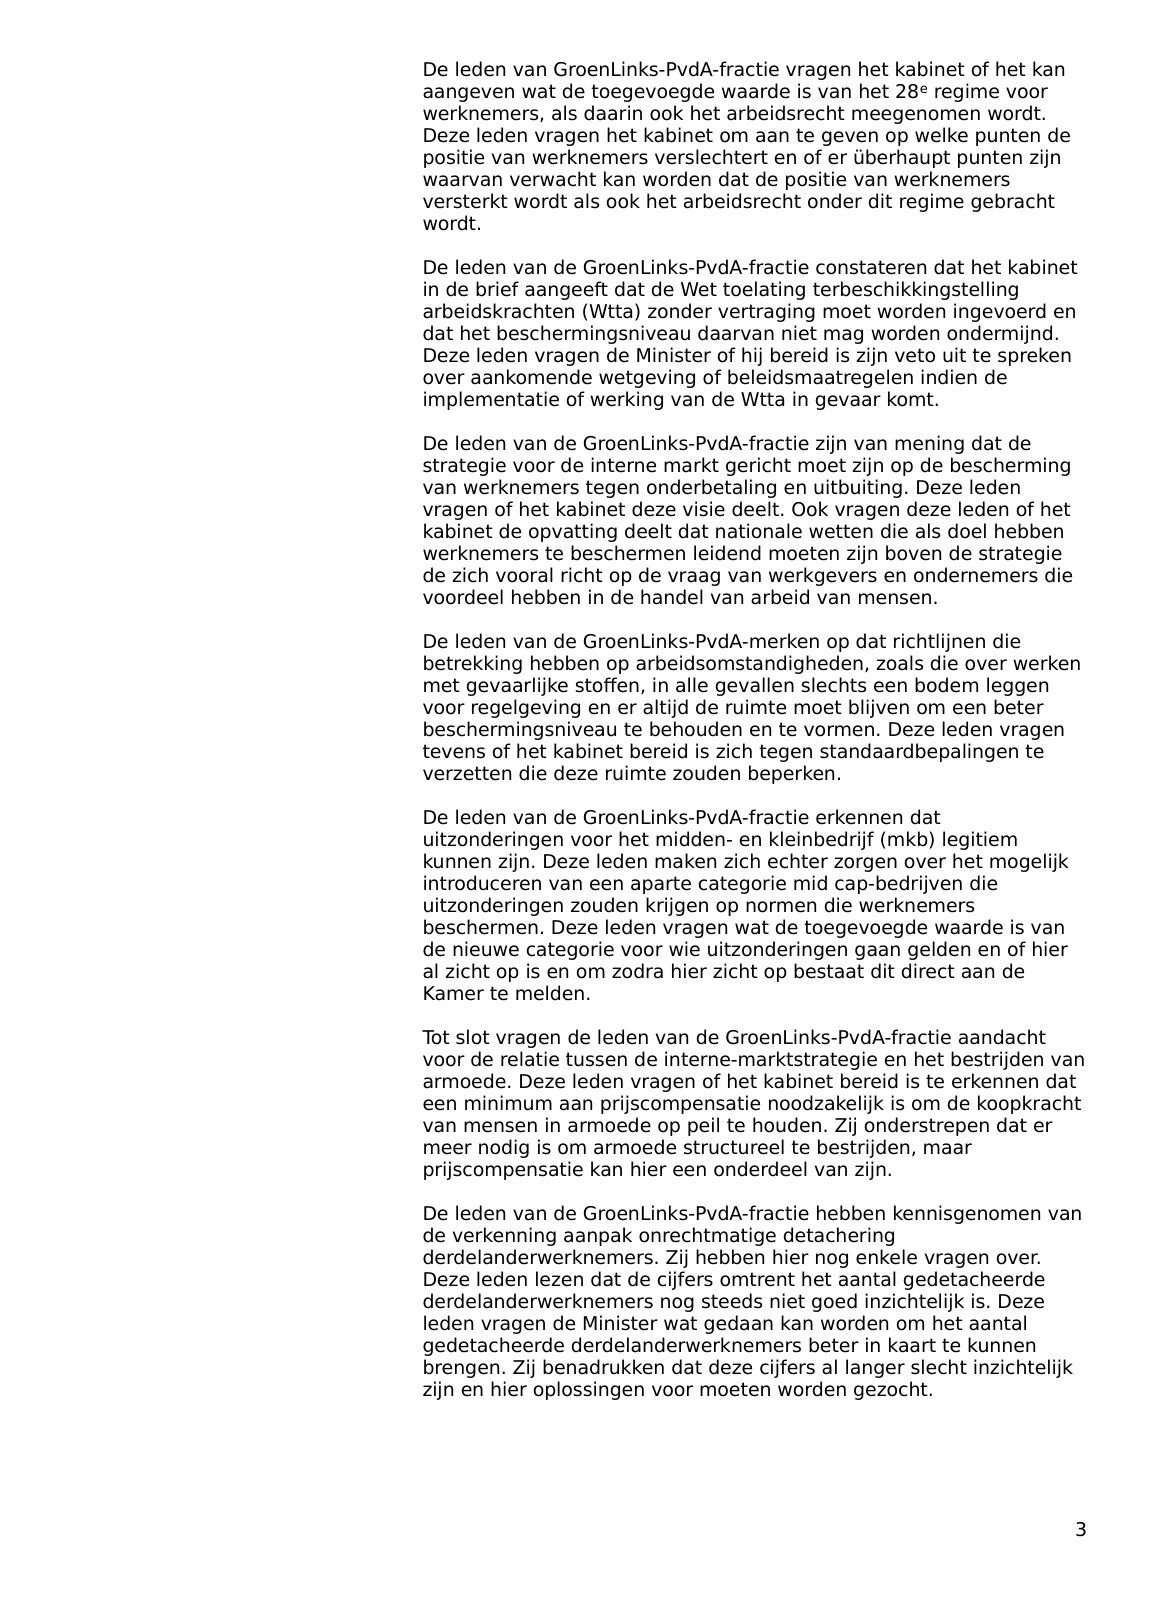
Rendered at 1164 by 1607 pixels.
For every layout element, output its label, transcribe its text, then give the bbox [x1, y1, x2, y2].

text De leden van de GroenLinks-PvdA-fractie erkennen dat uitzonderingen voor het midden- en kleinbedrijf (mkb) legitiem kunnen zijn. Deze leden maken zich echter zorgen over het mogelijk introduceren van een aparte categorie mid cap-bedrijven die uitzonderingen zouden krijgen op normen die werknemers beschermen. Deze leden vragen wat de toegevoegde waarde is van de nieuwe categorie voor wie uitzonderingen gaan gelden en of hier al zicht op is en om zodra hier zicht op bestaat dit direct aan de Kamer te melden. [422, 807, 1087, 1005]
text Tot slot vragen de leden van de GroenLinks-PvdA-fractie aandacht voor de relatie tussen de interne-marktstrategie en het bestrijden van armoede. Deze leden vragen of het kabinet bereid is te erkennen dat een minimum aan prijscompensatie noodzakelijk is om de koopkracht van mensen in armoede op peil te houden. Zij onderstrepen dat er meer nodig is om armoede structureel te bestrijden, maar prijscompensatie kan hier een onderdeel van zijn. [422, 1027, 1087, 1181]
text De leden van de GroenLinks-PvdA-merken op dat richtlijnen die betrekking hebben op arbeidsomstandigheden, zoals die over werken met gevaarlijke stoffen, in alle gevallen slechts een bodem leggen voor regelgeving en er altijd de ruimte moet blijven om een beter beschermingsniveau te behouden en te vormen. Deze leden vragen tevens of het kabinet bereid is zich tegen standaardbepalingen te verzetten die deze ruimte zouden beperken. [422, 631, 1087, 785]
text Deze leden lezen dat de cijfers omtrent het aantal gedetacheerde derdelanderwerknemers nog steeds niet goed inzichtelijk is. Deze leden vragen de Minister wat gedaan kan worden om het aantal gedetacheerde derdelanderwerknemers beter in kaart te kunnen brengen. Zij benadrukken dat deze cijfers al langer slecht inzichtelijk zijn en hier oplossingen voor moeten worden gezocht. [422, 1269, 1087, 1401]
text De leden van de GroenLinks-PvdA-fractie hebben kennisgenomen van de verkenning aanpak onrechtmatige detachering derdelanderwerknemers. Zij hebben hier nog enkele vragen over. [422, 1203, 1087, 1269]
text De leden van GroenLinks-PvdA-fractie vragen het kabinet of het kan aangeven wat de toegevoegde waarde is van het 28e regime voor werknemers, als daarin ook het arbeidsrecht meegenomen wordt. Deze leden vragen het kabinet om aan te geven op welke punten de positie van werknemers verslechtert en of er überhaupt punten zijn waarvan verwacht kan worden dat de positie van werknemers versterkt wordt als ook het arbeidsrecht onder dit regime gebracht wordt. [422, 59, 1087, 235]
text De leden van de GroenLinks-PvdA-fractie zijn van mening dat de strategie voor de interne markt gericht moet zijn op de bescherming van werknemers tegen onderbetaling en uitbuiting. Deze leden vragen of het kabinet deze visie deelt. Ook vragen deze leden of het kabinet de opvatting deelt dat nationale wetten die als doel hebben werknemers te beschermen leidend moeten zijn boven de strategie de zich vooral richt op de vraag van werkgevers en ondernemers die voordeel hebben in de handel van arbeid van mensen. [422, 433, 1087, 609]
text De leden van de GroenLinks-PvdA-fractie constateren dat het kabinet in de brief aangeeft dat de Wet toelating terbeschikkingstelling arbeidskrachten (Wtta) zonder vertraging moet worden ingevoerd en dat het beschermingsniveau daarvan niet mag worden ondermijnd. Deze leden vragen de Minister of hij bereid is zijn veto uit te spreken over aankomende wetgeving of beleidsmaatregelen indien de implementatie of werking van de Wtta in gevaar komt. [422, 257, 1087, 411]
